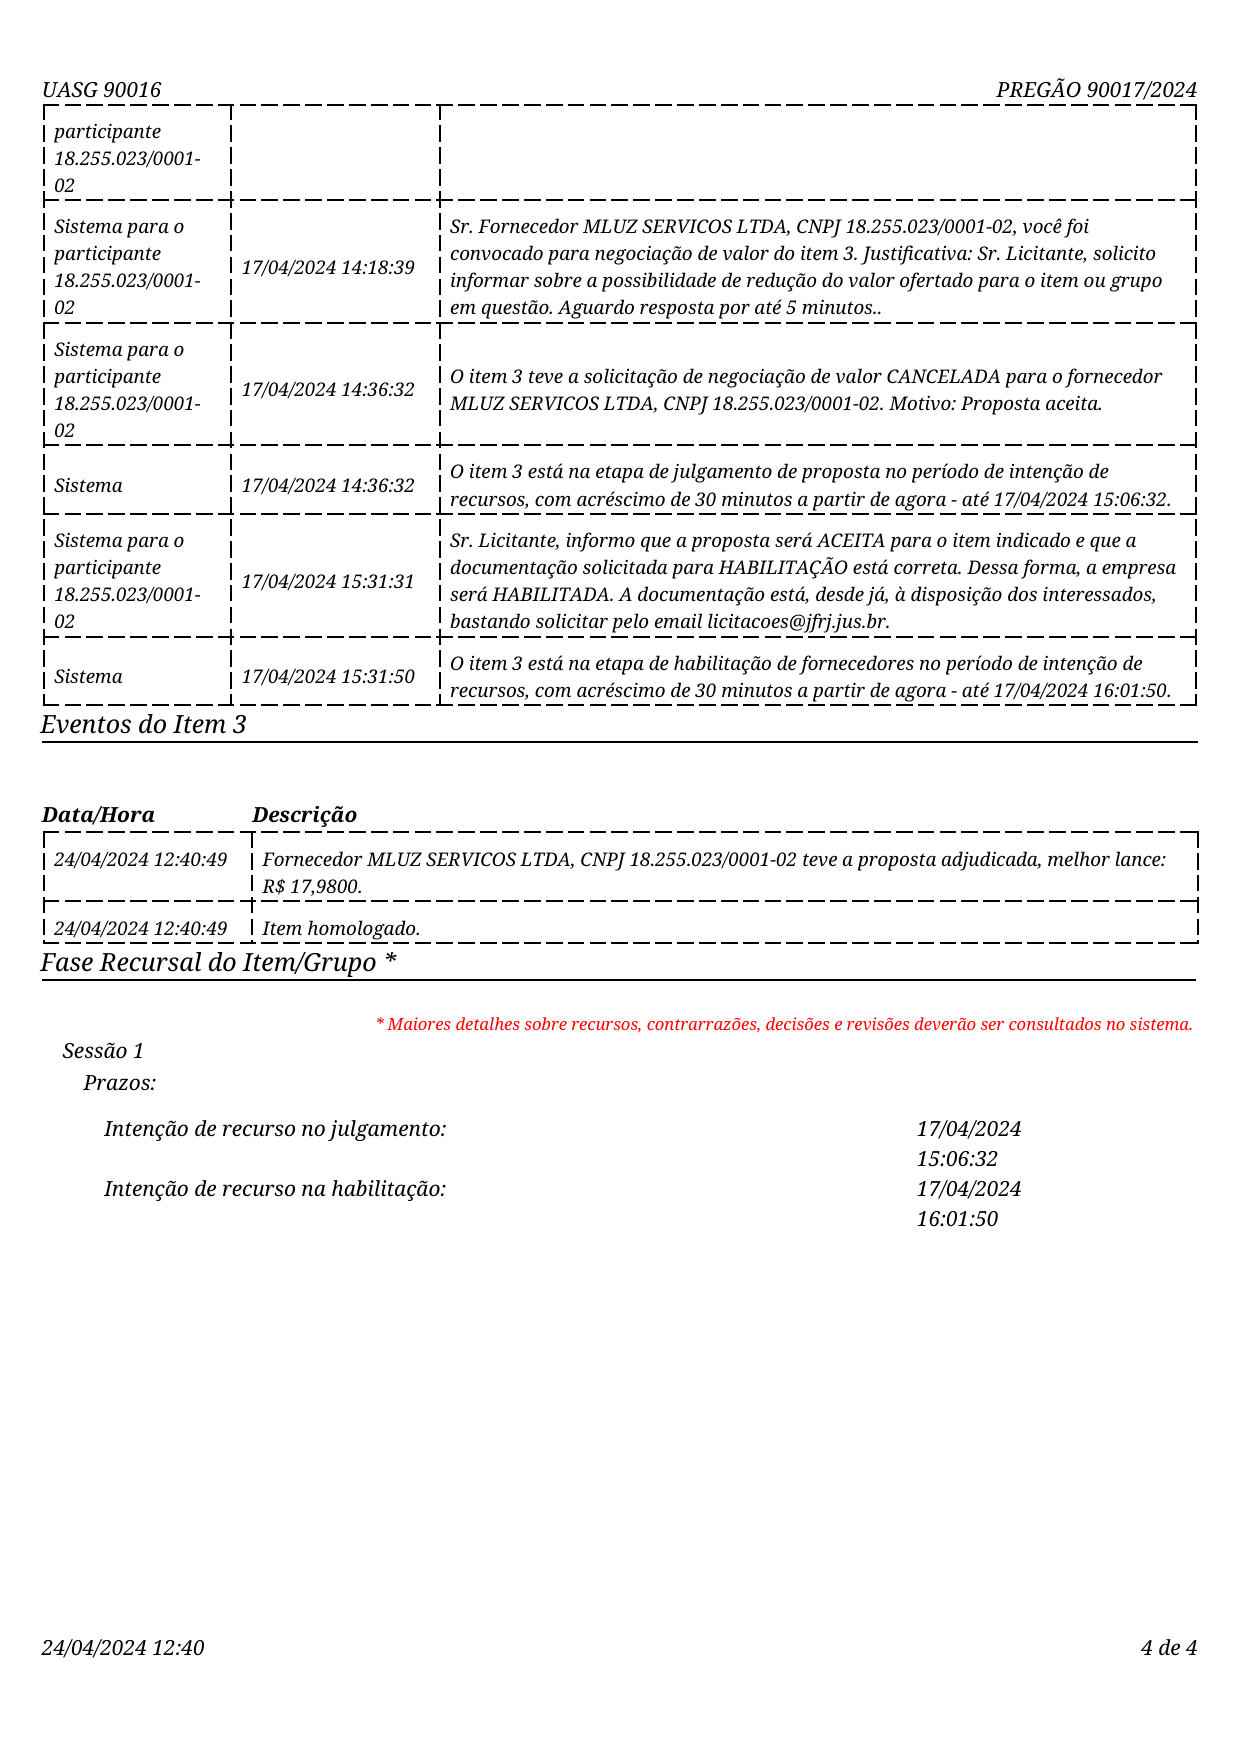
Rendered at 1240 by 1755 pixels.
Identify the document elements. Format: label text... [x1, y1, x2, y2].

table_cell O item 3 está na etapa de julgamento de proposta no período de intenção de recursos, com acréscimo de 30 minutos a partir de agora - até 17/04/2024 15:06:32. [440, 444, 1196, 513]
table_cell 17/04/2024 15:31:31 [231, 513, 439, 636]
table_cell 17/04/2024 14:18:39 [231, 199, 439, 322]
table_cell Intenção de recurso no julgamento: [83, 1114, 917, 1174]
table_cell O item 3 teve a solicitação de negociação de valor CANCELADA para o fornecedor MLUZ SERVICOS LTDA, CNPJ 18.255.023/0001-02. Motivo: Proposta aceita. [440, 322, 1196, 444]
table_cell [440, 104, 1196, 199]
table_cell 24/04/2024 12:40:49 [44, 900, 252, 942]
table_header Fornecedor MLUZ SERVICOS LTDA, CNPJ 18.255.023/0001-02 teve a proposta adjudicada, melhor lance: R$ 17,9800. [252, 831, 1198, 900]
table_cell 17/04/2024 16:01:50 [917, 1174, 1085, 1234]
table_cell participante 18.255.023/0001-02 [44, 104, 231, 199]
text Eventos do Item 3 [40, 706, 1200, 740]
table_cell 17/04/2024 15:06:32 [917, 1114, 1085, 1174]
text * Maiores detalhes sobre recursos, contrarrazões, decisões e revisões deverão ser consultados no sistema. [42, 1012, 1196, 1035]
table_cell O item 3 está na etapa de habilitação de fornecedores no período de intenção de recursos, com acréscimo de 30 minutos a partir de agora - até 17/04/2024 16:01:50. [440, 636, 1196, 704]
text Fase Recursal do Item/Grupo * [40, 944, 1200, 978]
text Sessão 1 [62, 1037, 1200, 1065]
table_cell 17/04/2024 14:36:32 [231, 444, 439, 513]
table_cell Item homologado. [252, 900, 1198, 942]
table_cell Sistema [44, 444, 231, 513]
table_cell Sr. Fornecedor MLUZ SERVICOS LTDA, CNPJ 18.255.023/0001-02, você foi convocado para negociação de valor do item 3. Justificativa: Sr. Licitante, solicito informar sobre a possibilidade de redução do valor ofertado para o item ou grupo em questão. Aguardo resposta por até 5 minutos.. [440, 199, 1196, 322]
table_cell Intenção de recurso na habilitação: [83, 1174, 917, 1234]
table_cell [231, 104, 439, 199]
table_cell Sistema para o participante 18.255.023/0001-02 [44, 199, 231, 322]
table_cell Sistema para o participante 18.255.023/0001-02 [44, 322, 231, 444]
table_cell Sistema [44, 636, 231, 704]
table_cell 17/04/2024 15:31:50 [231, 636, 439, 704]
table_header Prazos: [83, 1068, 917, 1114]
table_header 24/04/2024 12:40:49 [44, 831, 252, 900]
table_cell Sr. Licitante, informo que a proposta será ACEITA para o item indicado e que a documentação solicitada para HABILITAÇÃO está correta. Dessa forma, a empresa será HABILITADA. A documentação está, desde já, à disposição dos interessados, bastando solicitar pelo email licitacoes@jfrj.jus.br. [440, 513, 1196, 636]
table_cell 17/04/2024 14:36:32 [231, 322, 439, 444]
text Data/Hora Descrição [42, 801, 1200, 829]
table_cell Sistema para o participante 18.255.023/0001-02 [44, 513, 231, 636]
table_header [917, 1068, 1085, 1114]
